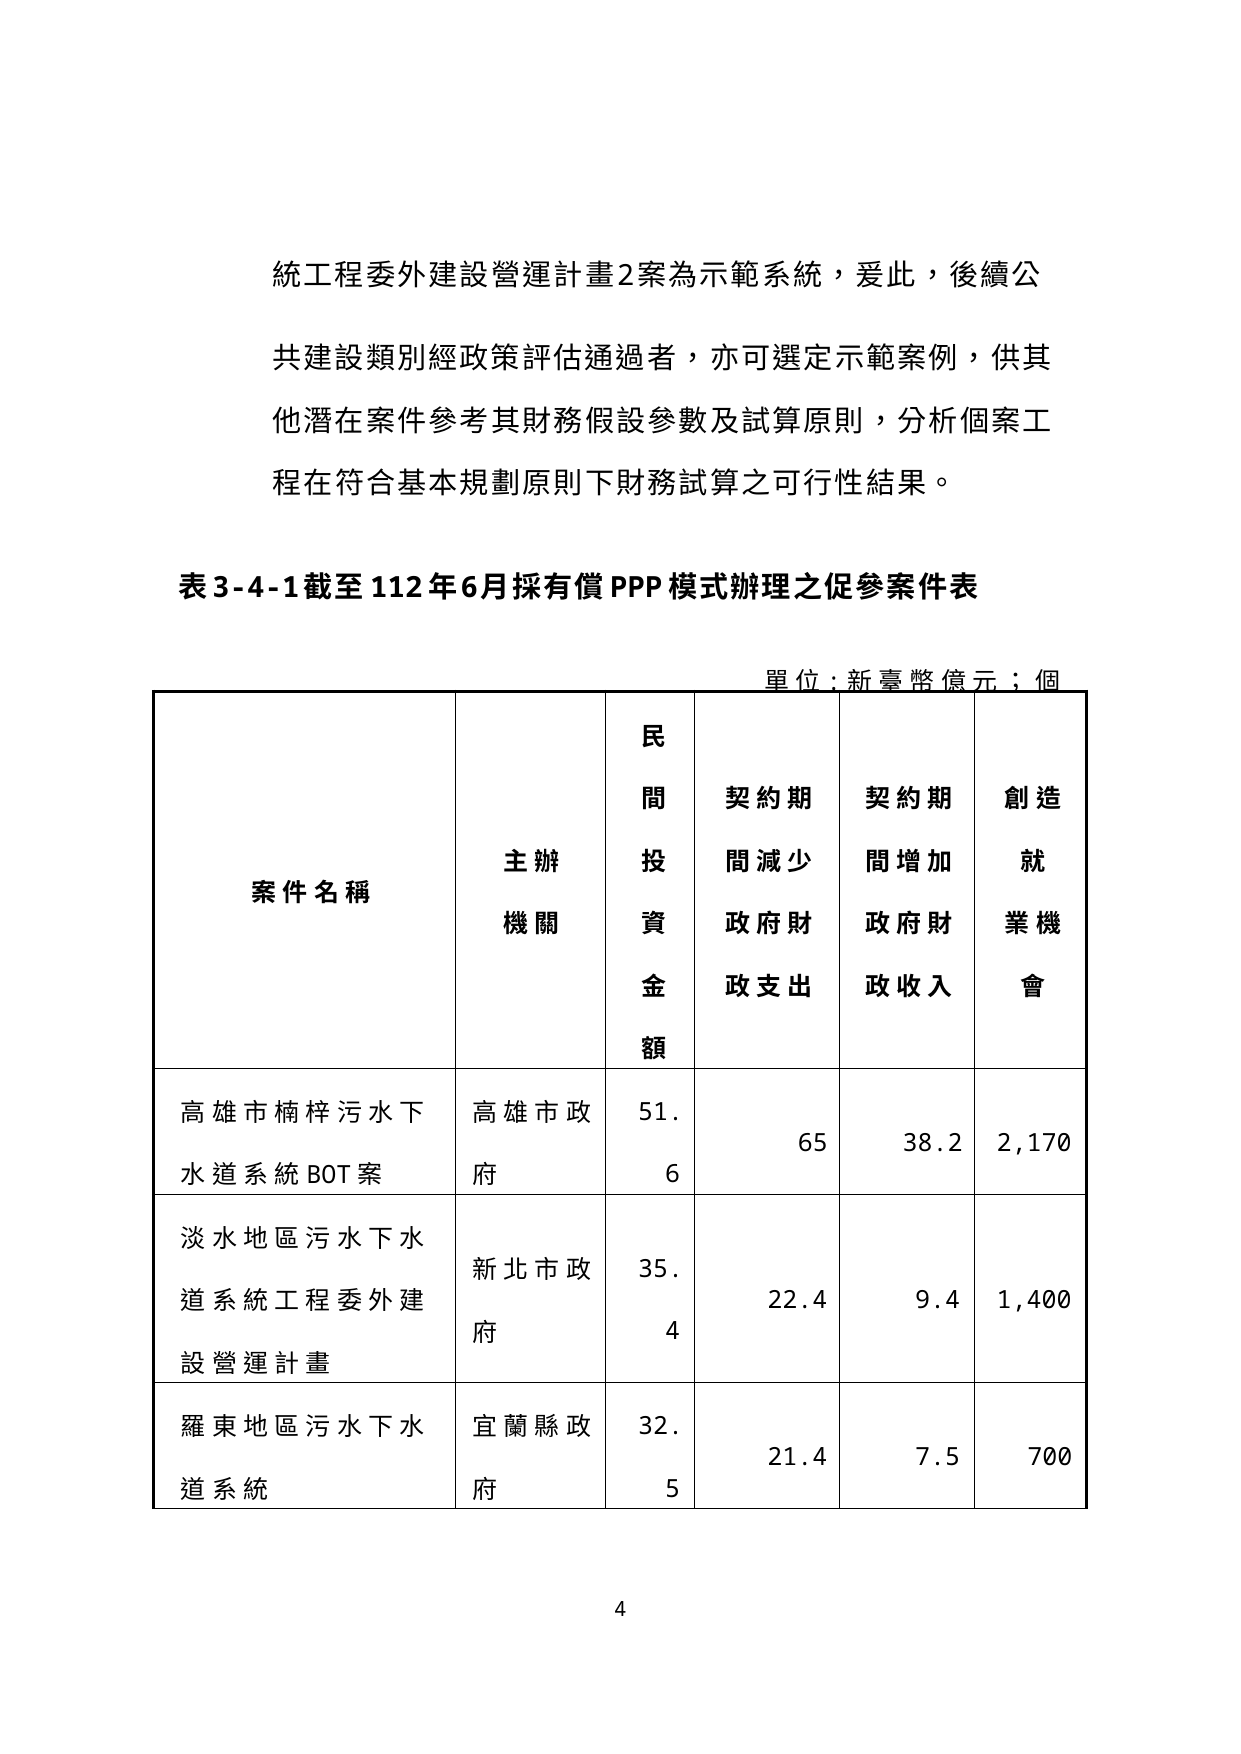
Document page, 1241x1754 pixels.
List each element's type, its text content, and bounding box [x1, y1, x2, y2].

table_cell 38.2 [840, 1069, 974, 1194]
table_cell 宜蘭縣政府 [456, 1383, 605, 1508]
table_cell 51.6 [606, 1069, 694, 1194]
table_header 民間投資金額 [606, 693, 694, 1068]
table_cell 1,400 [975, 1195, 1085, 1382]
table_cell 65 [695, 1069, 839, 1194]
table_cell 7.5 [840, 1383, 974, 1508]
table_cell 32.5 [606, 1383, 694, 1508]
table_cell 21.4 [695, 1383, 839, 1508]
text 表3-4-1截至112年6月採有償PPP模式辦理之促參案件表 [177, 502, 1063, 627]
table_cell 22.4 [695, 1195, 839, 1382]
table_cell 700 [975, 1383, 1085, 1508]
text 單位:新臺幣億元；個 [177, 627, 1063, 689]
table_cell 羅東地區污水下水道系統 [155, 1383, 455, 1508]
table_cell 35.4 [606, 1195, 694, 1382]
table_cell 淡水地區污水下水道系統工程委外建設營運計畫 [155, 1195, 455, 1382]
table_cell 新北市政府 [456, 1195, 605, 1382]
table_header 契約期間增加政府財政收入 [840, 693, 974, 1068]
table_header 主辦 機關 [456, 693, 605, 1068]
table_header 案件名稱 [155, 693, 455, 1068]
table_header 契約期間減少政府財政支出 [695, 693, 839, 1068]
table_cell 高雄市楠梓污水下水道系統BOT案 [155, 1069, 455, 1194]
table_cell 9.4 [840, 1195, 974, 1382]
text 統工程委外建設營運計畫2案為示範系統，爰此，後續公共建設類別經政策評估通過者，亦可選定示範案例，供其他潛在案件參考其財務假設參數及試算原則，分析個案工程在符合基本規劃原則下財務試算之可行性結果。 [266, 189, 1063, 502]
table_cell 2,170 [975, 1069, 1085, 1194]
table_cell 高雄市政府 [456, 1069, 605, 1194]
table_header 創造就 業機會 [975, 693, 1085, 1068]
